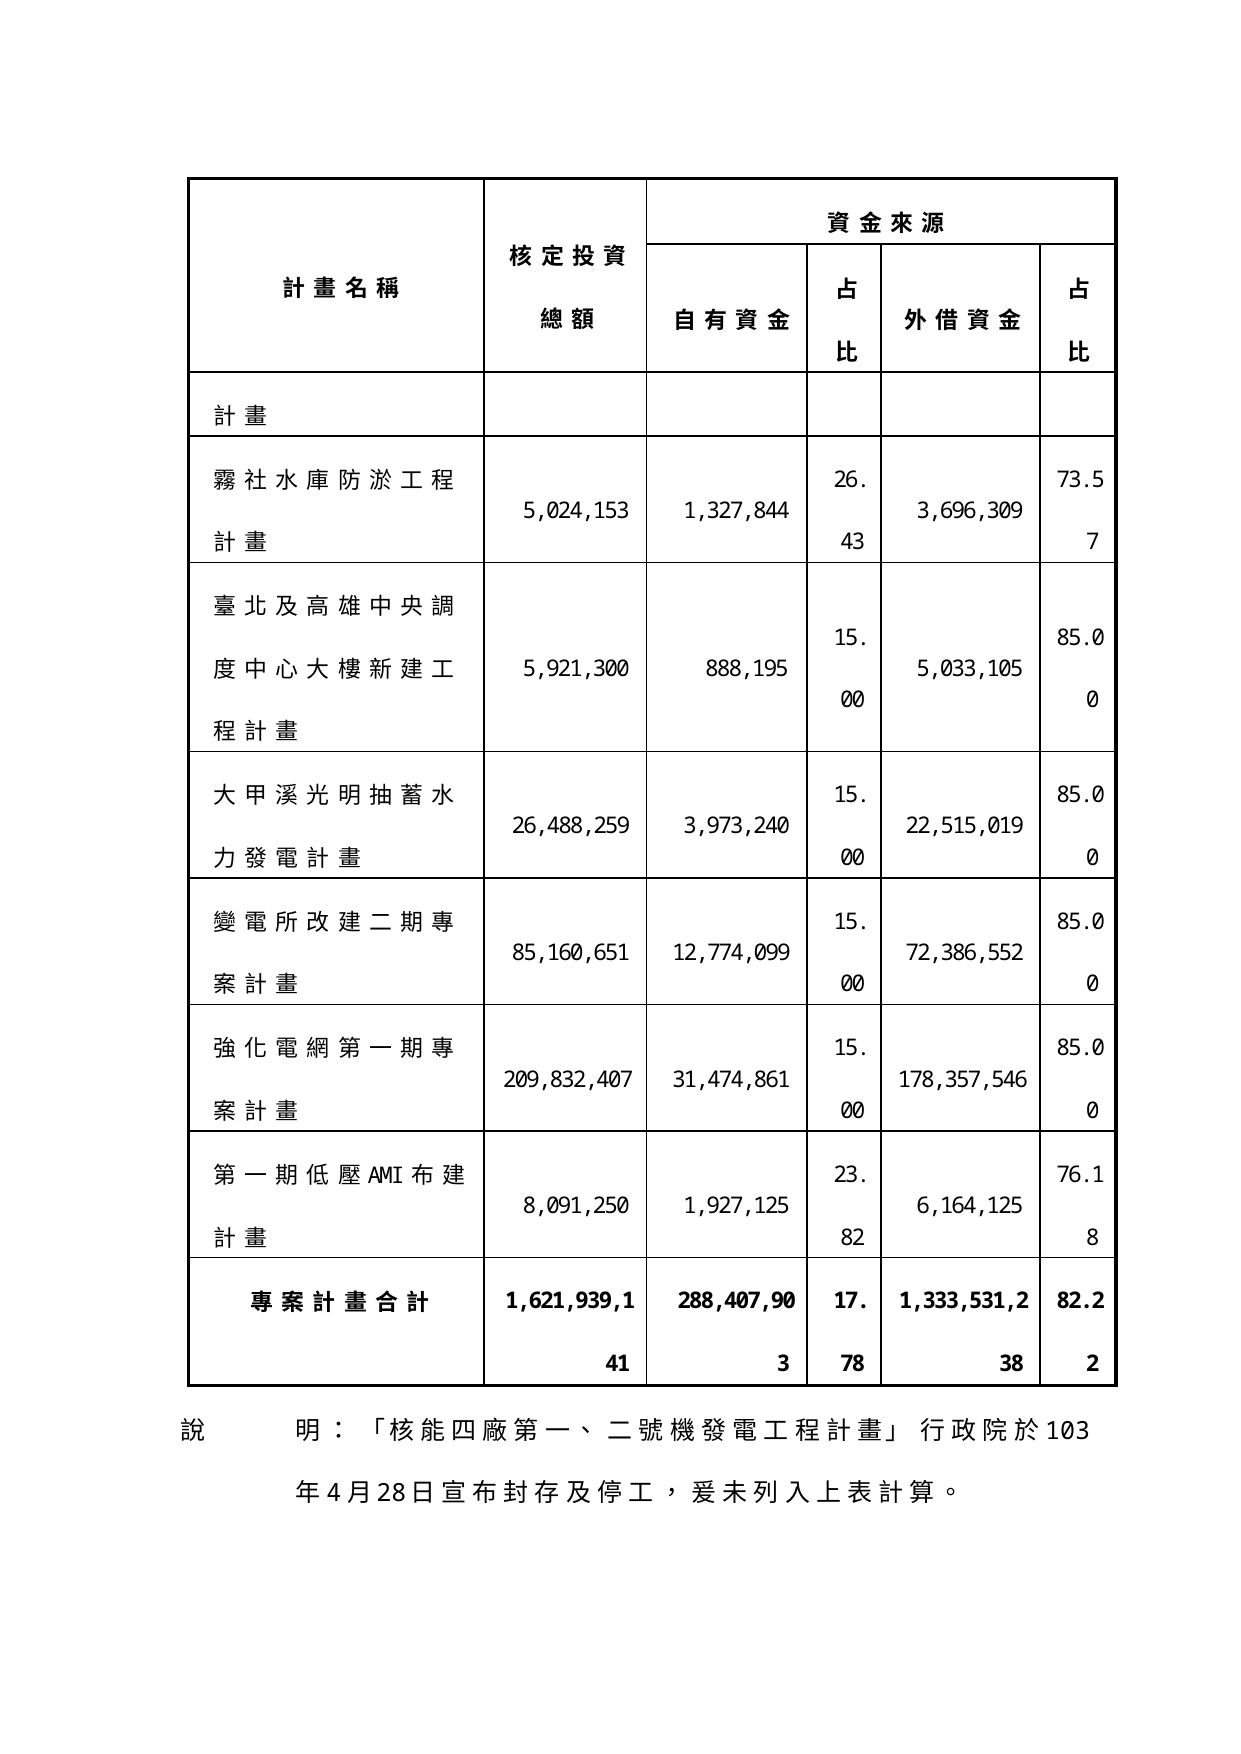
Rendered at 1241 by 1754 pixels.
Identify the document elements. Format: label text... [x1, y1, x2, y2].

text 說 明：「核能四廠第一、二號機發電工程計畫」行政院於103年4月28日宣布封存及停工，爰未列入上表計算。 [177, 1387, 1093, 1512]
table_cell 31,474,861 [647, 1005, 806, 1130]
table_cell 15.00 [808, 752, 880, 877]
table_cell 5,921,300 [485, 563, 646, 751]
table_cell 1,327,844 [647, 437, 806, 562]
table_cell 178,357,546 [882, 1005, 1039, 1130]
table_cell 17.78 [808, 1258, 880, 1383]
table_cell 3,973,240 [647, 752, 806, 877]
table_cell 888,195 [647, 563, 806, 751]
table_cell 85.00 [1041, 563, 1114, 751]
table_cell 占比 [1041, 245, 1114, 371]
table_cell 209,832,407 [485, 1005, 646, 1130]
table_cell 26.43 [808, 437, 880, 562]
table_cell 1,621,939,141 [485, 1258, 646, 1383]
table_cell 8,091,250 [485, 1132, 646, 1257]
table_cell 占比 [808, 245, 880, 371]
table_cell 第一期低壓AMI布建計畫 [190, 1132, 483, 1257]
table_header 核定投資總額 [485, 180, 646, 371]
table_cell 22,515,019 [882, 752, 1039, 877]
table_cell 288,407,903 [647, 1258, 806, 1383]
table_cell 15.00 [808, 879, 880, 1004]
table_cell [647, 373, 806, 435]
table_cell 強化電網第一期專案計畫 [190, 1005, 483, 1130]
table_cell 霧社水庫防淤工程計畫 [190, 437, 483, 562]
table_cell 85.00 [1041, 1005, 1114, 1130]
table_cell 76.18 [1041, 1132, 1114, 1257]
table_cell 5,033,105 [882, 563, 1039, 751]
table_cell 85,160,651 [485, 879, 646, 1004]
table_cell [1041, 373, 1114, 435]
table_cell 72,386,552 [882, 879, 1039, 1004]
table_cell 73.57 [1041, 437, 1114, 562]
table_cell 15.00 [808, 563, 880, 751]
table_cell 6,164,125 [882, 1132, 1039, 1257]
table_cell 變電所改建二期專案計畫 [190, 879, 483, 1004]
table_cell [882, 373, 1039, 435]
table_cell 外借資金 [882, 245, 1039, 371]
table_cell 專案計畫合計 [190, 1258, 483, 1383]
table_cell 計畫 [190, 373, 483, 435]
table_cell [808, 373, 880, 435]
table_cell 23.82 [808, 1132, 880, 1257]
table_header 計畫名稱 [190, 180, 483, 371]
table_cell 臺北及高雄中央調度中心大樓新建工程計畫 [190, 563, 483, 751]
table_cell 3,696,309 [882, 437, 1039, 562]
table_cell 大甲溪光明抽蓄水力發電計畫 [190, 752, 483, 877]
table_cell 5,024,153 [485, 437, 646, 562]
table_cell 1,333,531,238 [882, 1258, 1039, 1383]
table_cell 12,774,099 [647, 879, 806, 1004]
table_cell 82.22 [1041, 1258, 1114, 1383]
table_cell 自有資金 [647, 245, 806, 371]
table_cell 15.00 [808, 1005, 880, 1130]
table_cell [485, 373, 646, 435]
table_cell 85.00 [1041, 752, 1114, 877]
table_cell 1,927,125 [647, 1132, 806, 1257]
table_cell 26,488,259 [485, 752, 646, 877]
table_cell 85.00 [1041, 879, 1114, 1004]
table_header 資金來源 [647, 180, 1114, 243]
